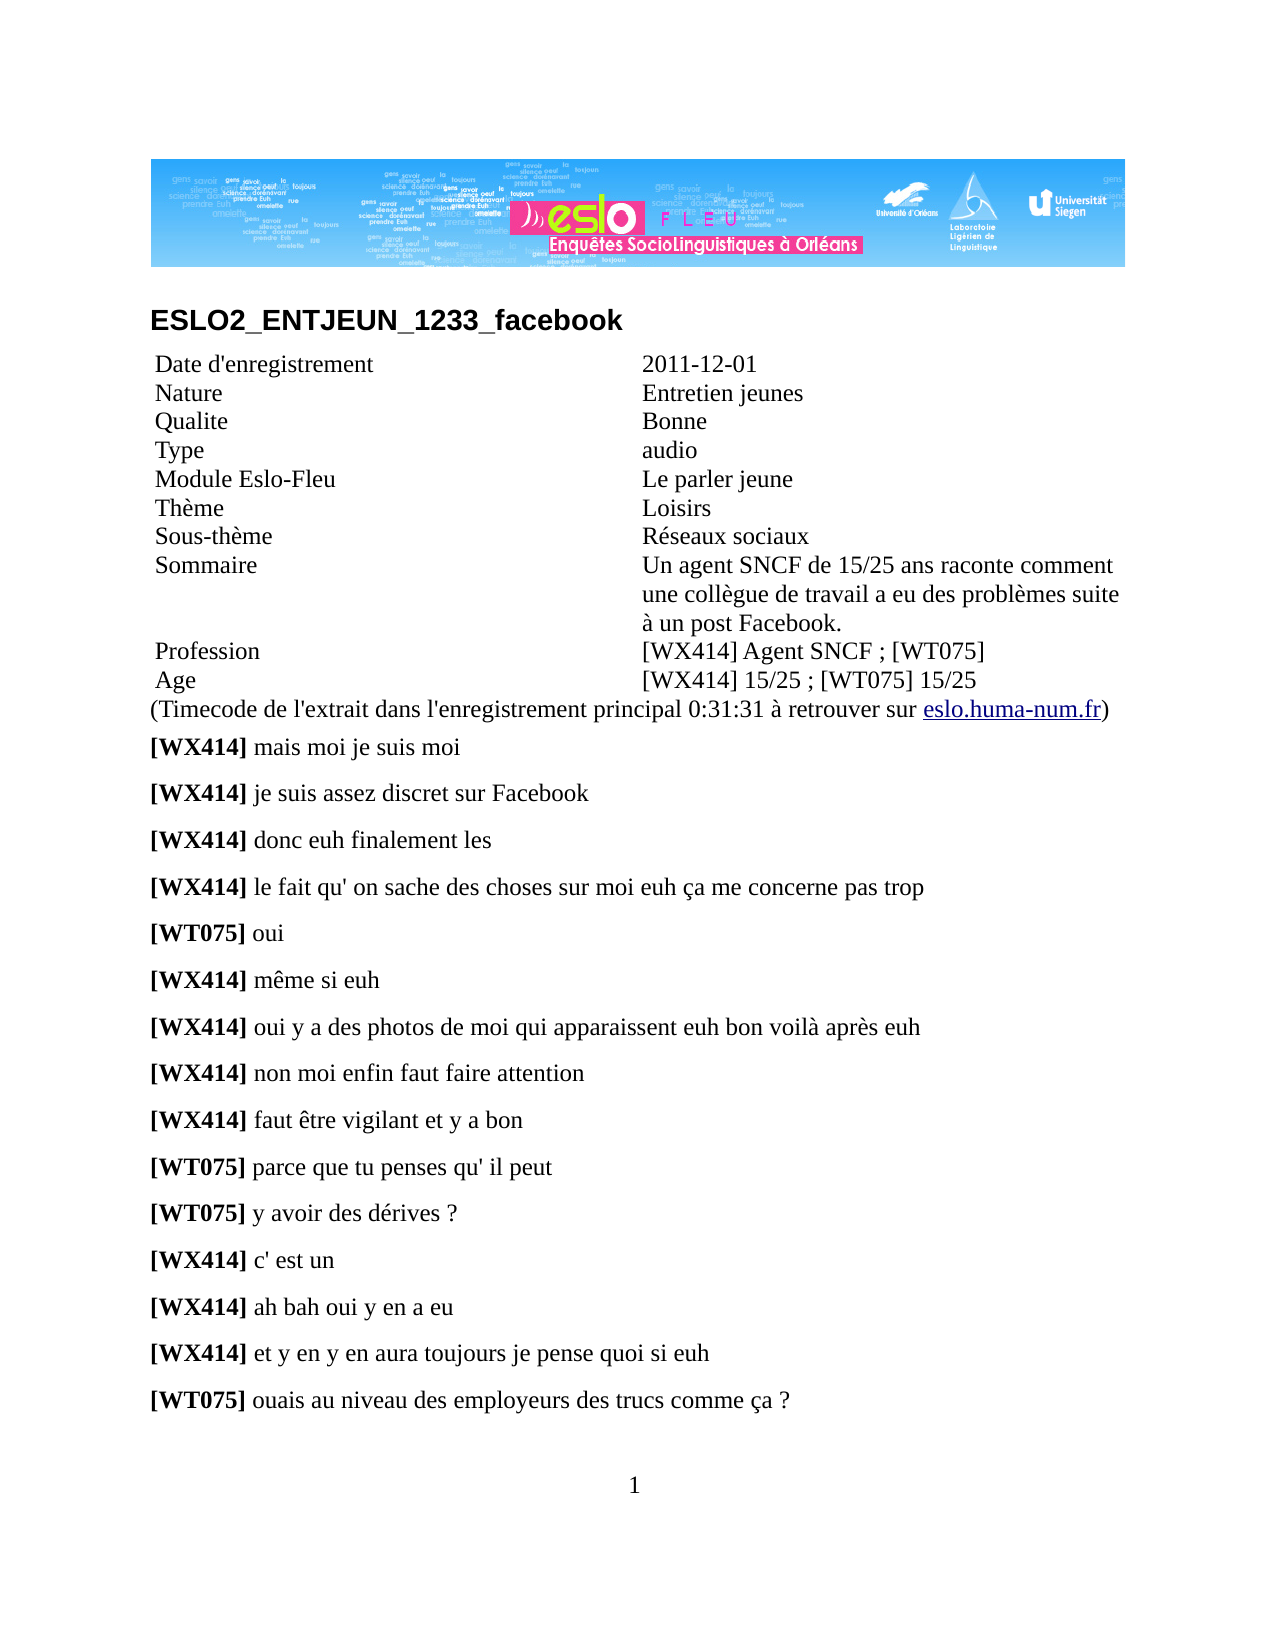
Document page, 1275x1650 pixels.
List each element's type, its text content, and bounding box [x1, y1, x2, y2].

subtitle ESLO2_ENTJEUN_1233_facebook [150, 303, 1125, 336]
table_cell Module Eslo-Fleu [150, 464, 637, 493]
table_cell Qualite [150, 406, 637, 435]
text [WT075] parce que tu penses qu' il peut [150, 1152, 1125, 1180]
table_cell Age [150, 665, 637, 694]
text [WT075] oui [150, 918, 1125, 947]
table_cell Bonne [638, 406, 1125, 435]
table_cell Entretien jeunes [638, 378, 1125, 406]
table_header 2011-12-01 [638, 349, 1125, 378]
text [WX414] donc euh finalement les [150, 825, 1125, 854]
table_cell Thème [150, 493, 637, 521]
table_cell Profession [150, 636, 637, 665]
text [WX414] le fait qu' on sache des choses sur moi euh ça me concerne pas trop [150, 872, 1125, 900]
table_cell Sommaire [150, 550, 637, 636]
text [WX414] c' est un [150, 1245, 1125, 1274]
table_header Date d'enregistrement [150, 349, 637, 378]
text [WX414] faut être vigilant et y a bon [150, 1105, 1125, 1134]
text [WX414] mais moi je suis moi [150, 732, 1125, 760]
table_cell audio [638, 435, 1125, 464]
text (Timecode de l'extrait dans l'enregistrement principal 0:31:31 à retrouver sur eslo.huma-num.fr) [150, 694, 1125, 723]
table_cell [WX414] Agent SNCF ; [WT075] [638, 636, 1125, 665]
text [WT075] y avoir des dérives ? [150, 1198, 1125, 1227]
text [WX414] je suis assez discret sur Facebook [150, 778, 1125, 807]
text [WX414] ah bah oui y en a eu [150, 1292, 1125, 1320]
table_cell [WX414] 15/25 ; [WT075] 15/25 [638, 665, 1125, 694]
text [WX414] non moi enfin faut faire attention [150, 1058, 1125, 1087]
table_cell Un agent SNCF de 15/25 ans raconte comment une collègue de travail a eu des problèmes suite à un post Facebook. [638, 550, 1125, 636]
table_cell Nature [150, 378, 637, 406]
text [WX414] même si euh [150, 965, 1125, 994]
picture [150, 158, 1125, 269]
text [WT075] ouais au niveau des employeurs des trucs comme ça ? [150, 1385, 1125, 1414]
table_cell Sous-thème [150, 521, 637, 550]
table_cell Type [150, 435, 637, 464]
text [WX414] et y en y en aura toujours je pense quoi si euh [150, 1338, 1125, 1367]
table_cell Réseaux sociaux [638, 521, 1125, 550]
table_cell Loisirs [638, 493, 1125, 521]
text [WX414] oui y a des photos de moi qui apparaissent euh bon voilà après euh [150, 1012, 1125, 1040]
table_cell Le parler jeune [638, 464, 1125, 493]
